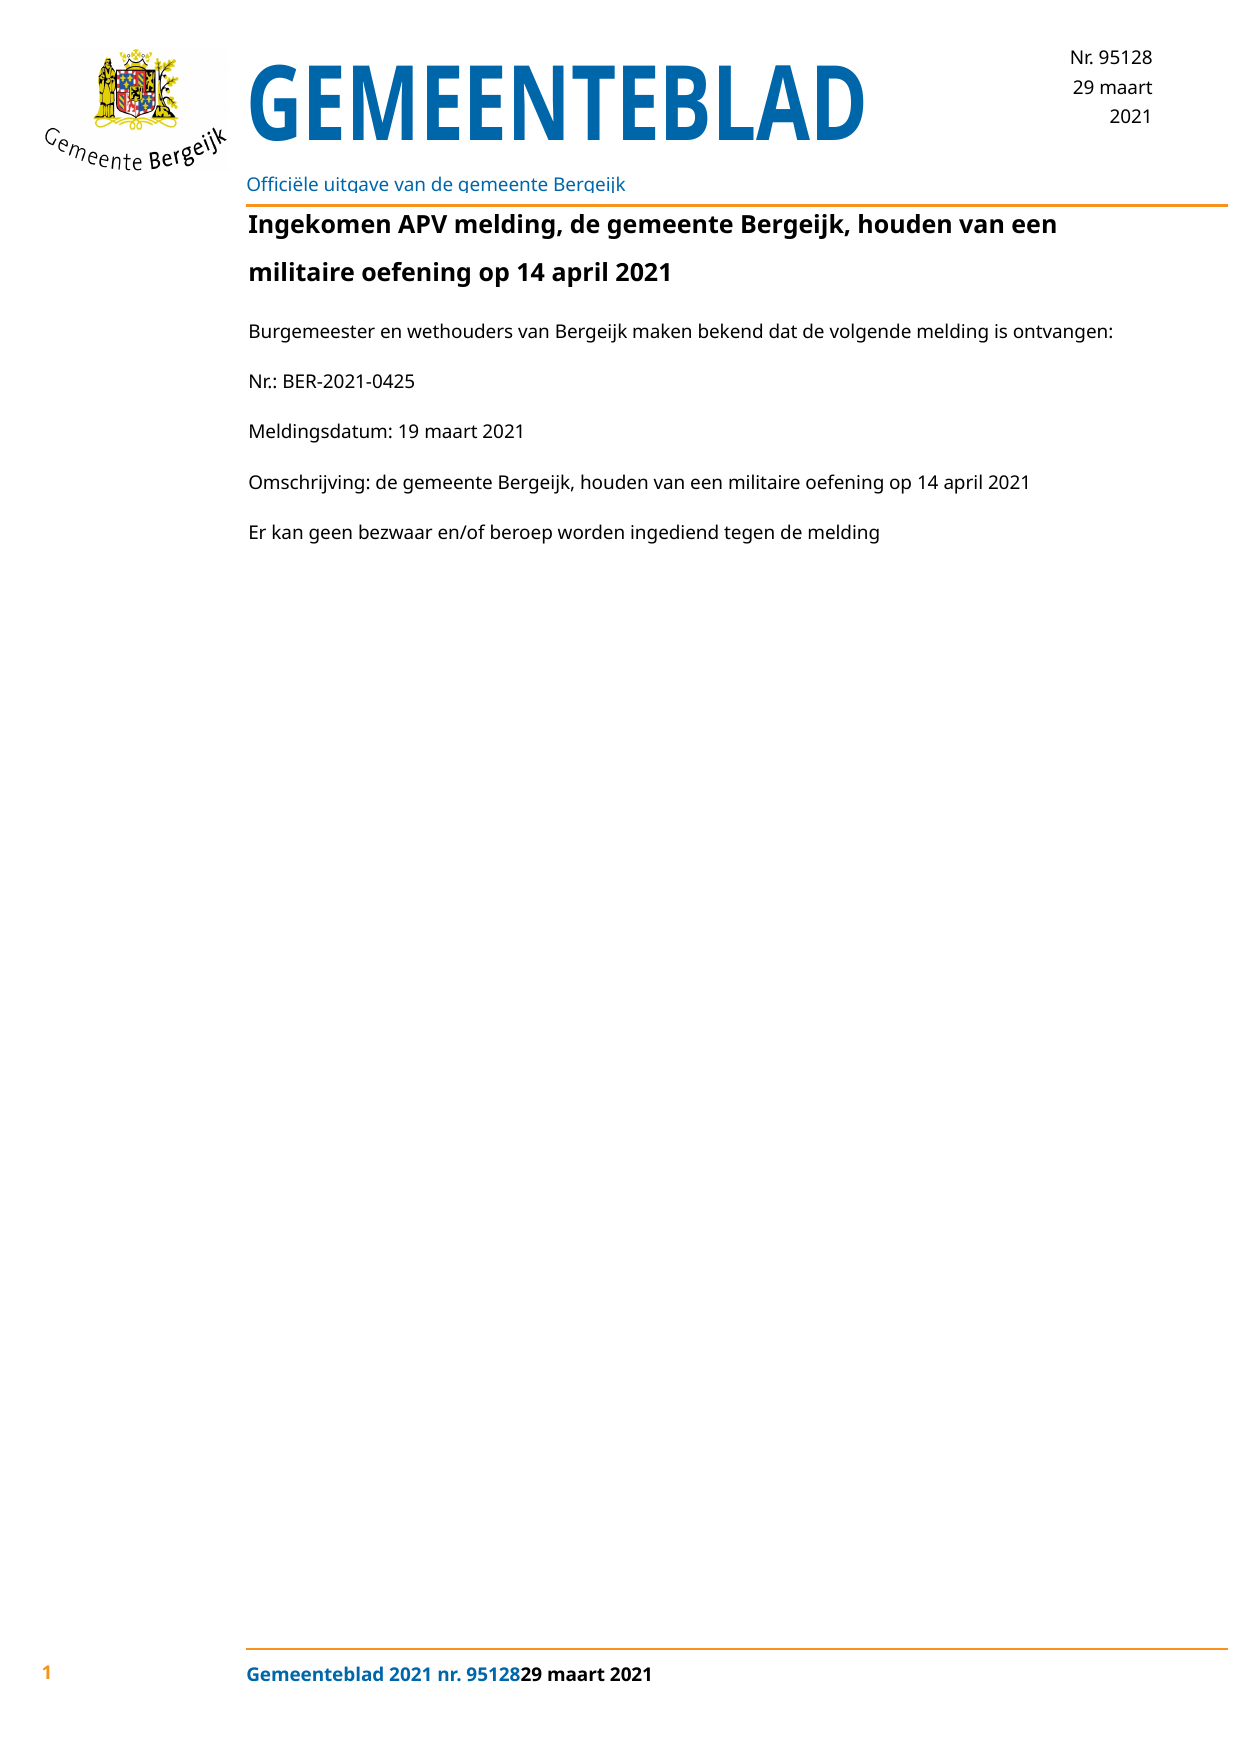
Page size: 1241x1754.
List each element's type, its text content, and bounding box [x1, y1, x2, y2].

text Nr.: BER-2021-0425 [248, 368, 1152, 394]
text Meldingsdatum: 19 maart 2021 [248, 419, 1152, 444]
text Burgemeester en wethouders van Bergeijk maken bekend dat de volgende melding is ontvangen: [248, 318, 1152, 344]
text Er kan geen bezwaar en/of beroep worden ingediend tegen de melding [248, 519, 1152, 545]
text Ingekomen APV melding, de gemeente Bergeijk, houden van een militaire oefening op 14 april 2021 [248, 207, 1152, 288]
picture [41, 47, 231, 172]
text Omschrijving: de gemeente Bergeijk, houden van een militaire oefening op 14 april 2021 [248, 469, 1152, 495]
